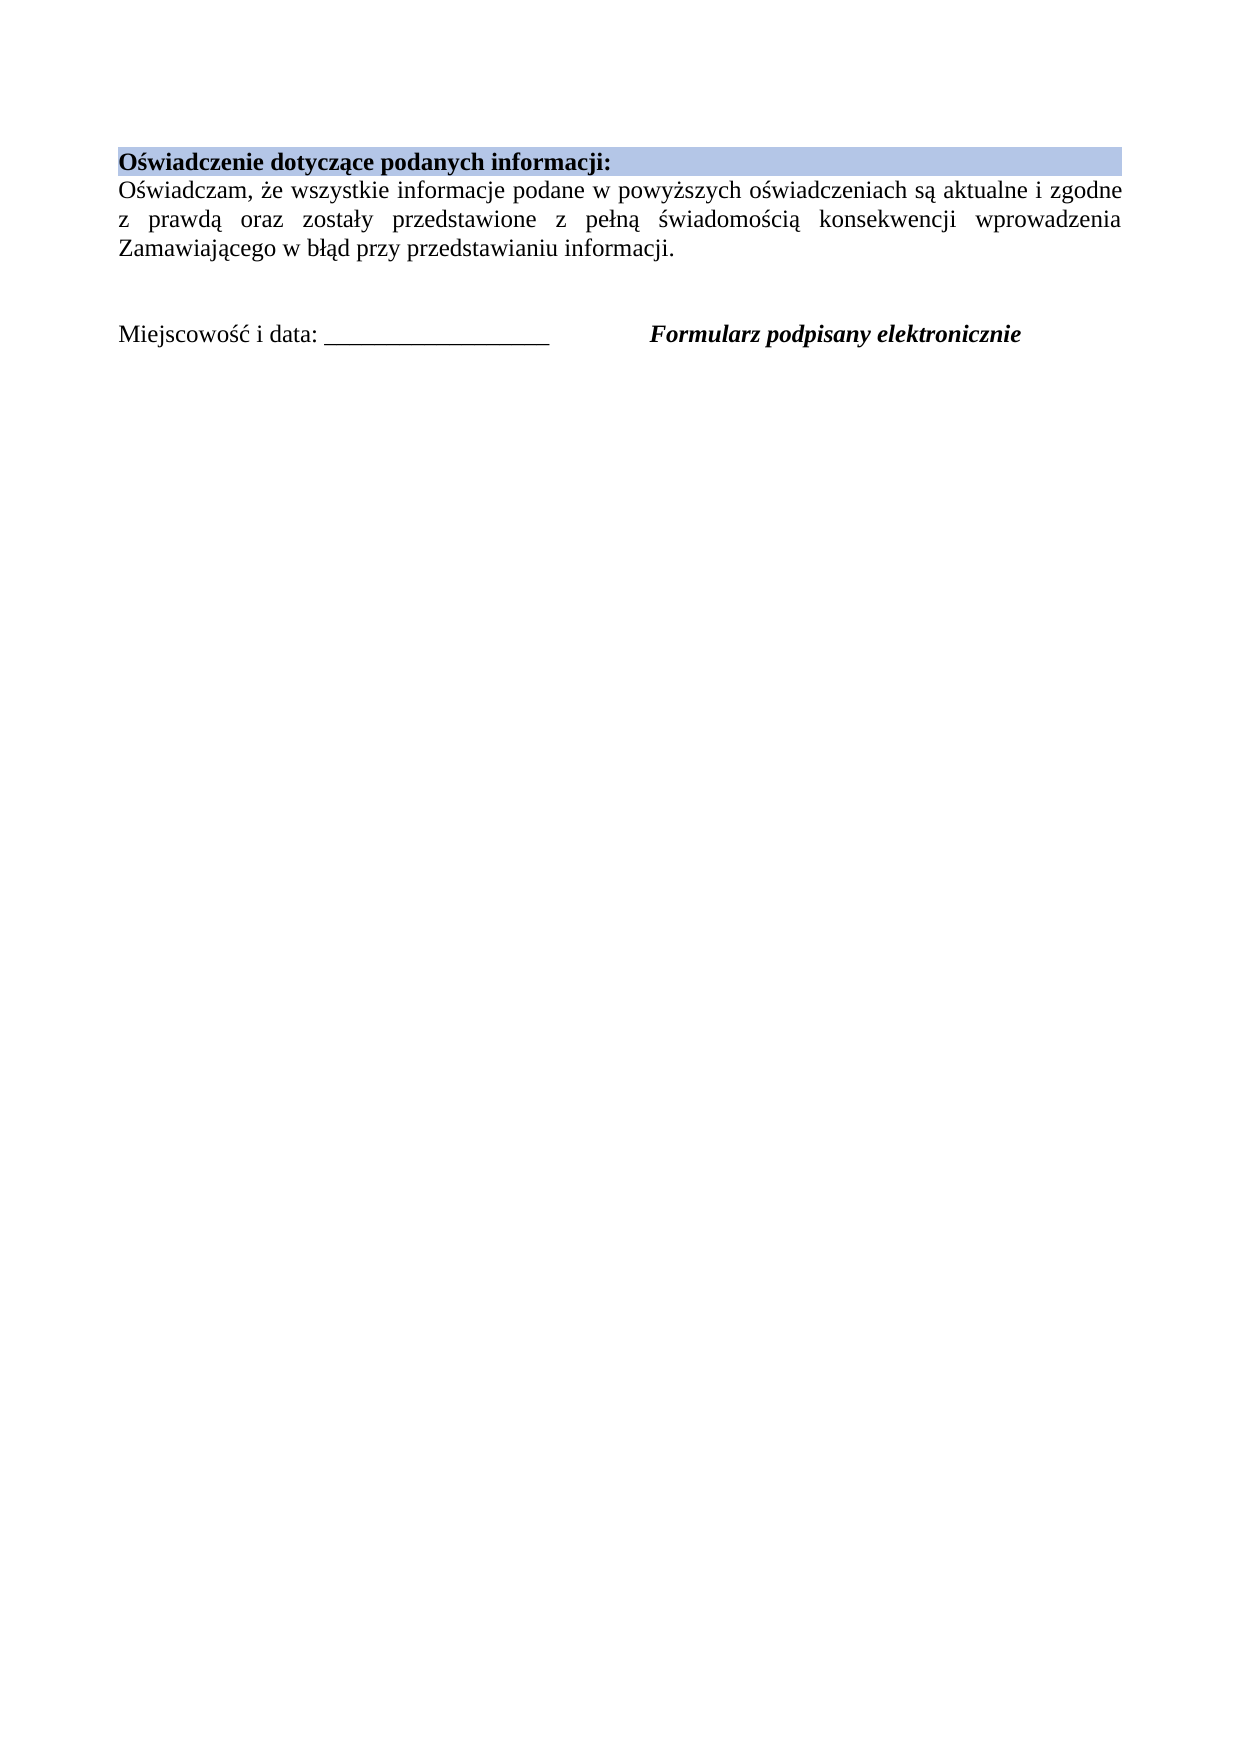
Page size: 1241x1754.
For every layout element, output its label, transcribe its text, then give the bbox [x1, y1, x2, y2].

text Oświadczam, że wszystkie informacje podane w powyższych oświadczeniach są aktualne i zgodne z prawdą oraz zostały przedstawione z pełną świadomością konsekwencji wprowadzenia Zamawiającego w błąd przy przedstawianiu informacji. [118, 176, 1122, 262]
text Miejscowość i data: __________________ Formularz podpisany elektronicznie [118, 319, 1122, 348]
text Oświadczenie dotyczące podanych informacji: [118, 147, 1122, 176]
